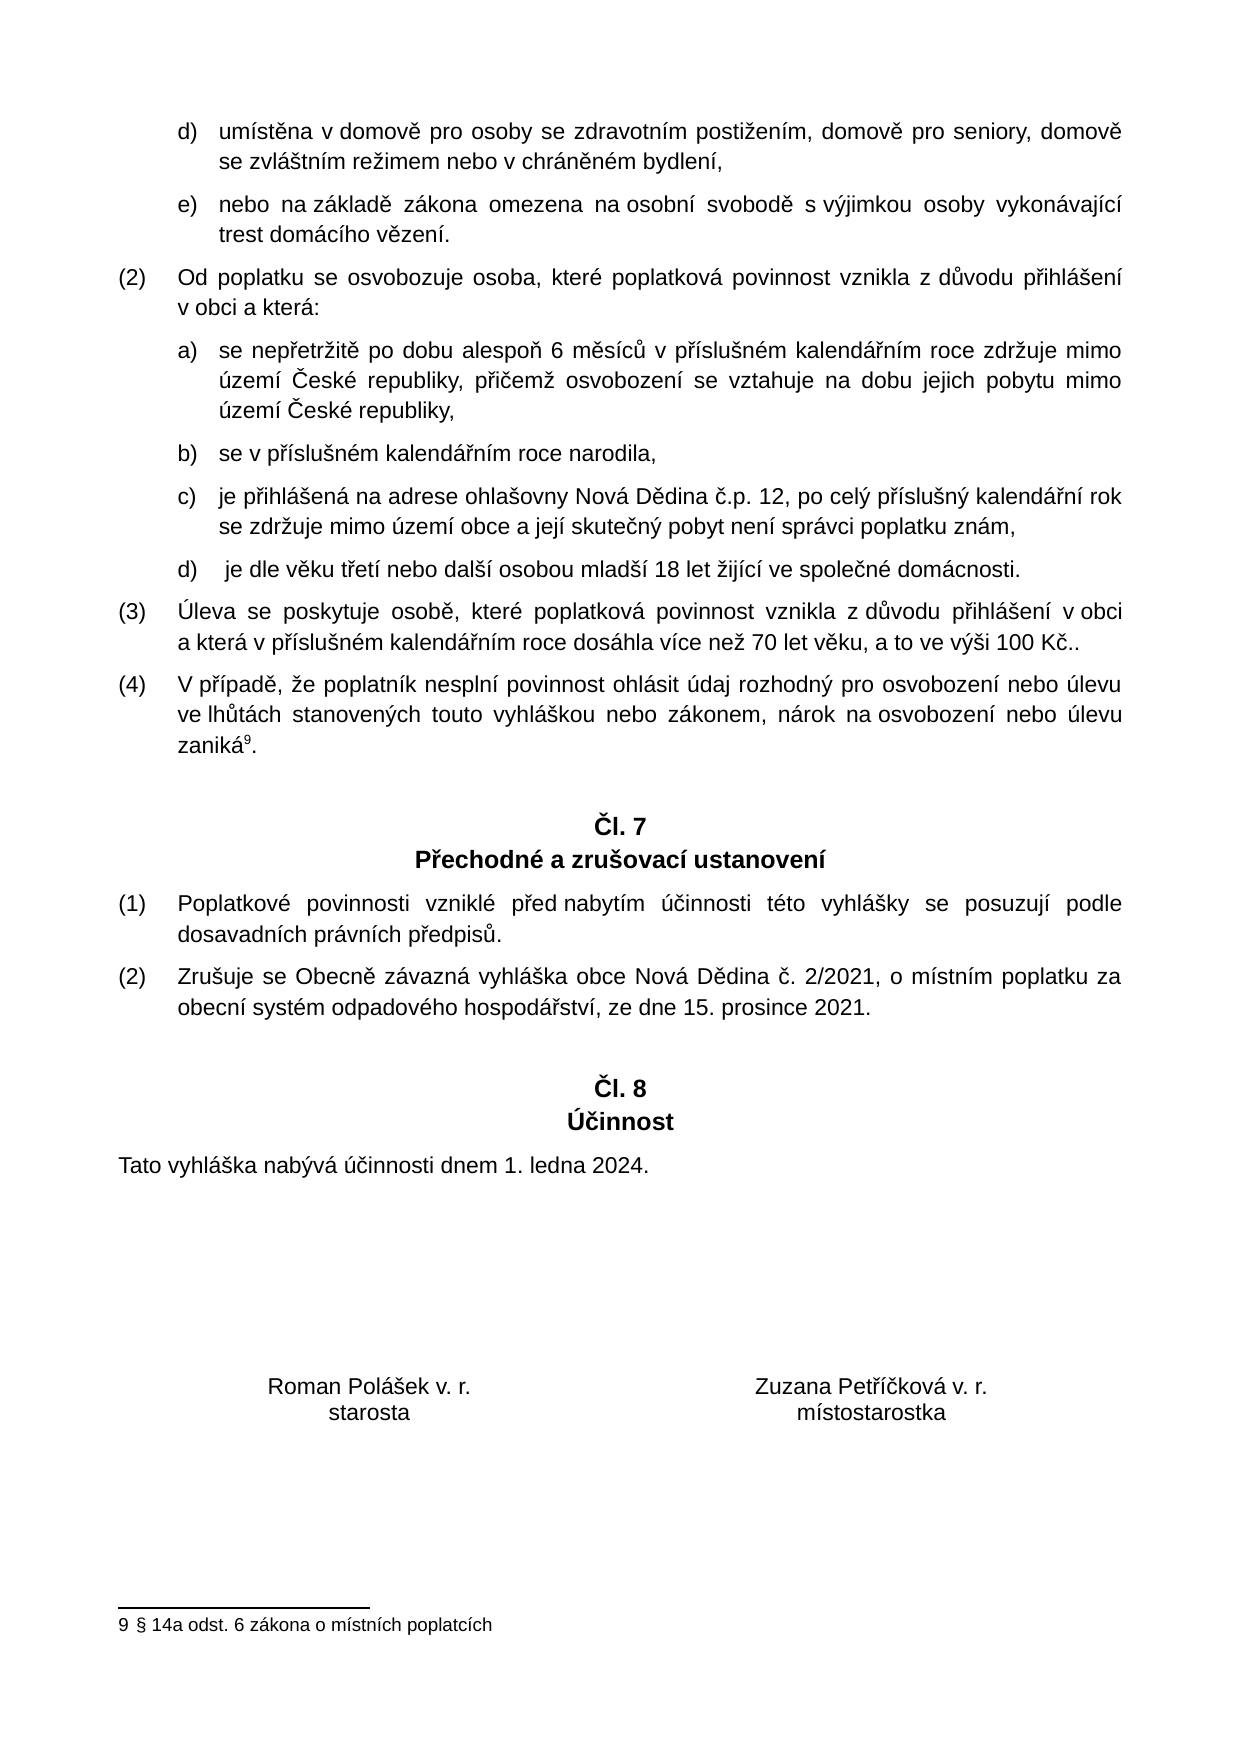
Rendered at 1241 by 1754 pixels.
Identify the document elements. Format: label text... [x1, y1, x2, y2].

list je přihlášená na adrese ohlašovny Nová Dědina č.p. 12, po celý příslušný kalendářní rok se zdržuje mimo území obce a její skutečný pobyt není správci poplatku znám, [177, 483, 1122, 539]
list Úleva se poskytuje osobě, které poplatková povinnost vznikla z důvodu přihlášení v obci a která v příslušném kalendářním roce dosáhla více než 70 let věku, a to ve výši 100 Kč.. [118, 598, 1122, 655]
table_header Roman Polášek v. r. starosta [118, 1313, 620, 1431]
list umístěna v domově pro osoby se zdravotním postižením, domově pro seniory, domově se zvláštním režimem nebo v chráněném bydlení, [177, 118, 1122, 175]
list Od poplatku se osvobozuje osoba, které poplatková povinnost vznikla z důvodu přihlášení v obci a která: [118, 264, 1122, 321]
subtitle Čl. 7 Přechodné a zrušovací ustanovení [118, 812, 1122, 874]
list je dle věku třetí nebo další osobou mladší 18 let žijící ve společné domácnosti. [177, 556, 1122, 582]
list nebo na základě zákona omezena na osobní svobodě s výjimkou osoby vykonávající trest domácího vězení. [177, 191, 1122, 248]
text Tato vyhláška nabývá účinnosti dnem 1. ledna 2024. [118, 1152, 1122, 1179]
list § 14a odst. 6 zákona o místních poplatcích [118, 1614, 1122, 1635]
table_cell [118, 1431, 620, 1549]
table_header Zuzana Petříčková v. r. místostarostka [620, 1313, 1122, 1431]
table_cell [620, 1431, 1122, 1549]
list Poplatkové povinnosti vzniklé před nabytím účinnosti této vyhlášky se posuzují podle dosavadních právních předpisů. [118, 890, 1122, 947]
list se v příslušném kalendářním roce narodila, [177, 440, 1122, 466]
list se nepřetržitě po dobu alespoň 6 měsíců v příslušném kalendářním roce zdržuje mimo území České republiky, přičemž osvobození se vztahuje na dobu jejich pobytu mimo území České republiky, [177, 337, 1122, 424]
subtitle Čl. 8 Účinnost [118, 1074, 1122, 1136]
list V případě, že poplatník nesplní povinnost ohlásit údaj rozhodný pro osvobození nebo úlevu ve lhůtách stanovených touto vyhláškou nebo zákonem, nárok na osvobození nebo úlevu zaniká. [118, 671, 1122, 758]
list Zrušuje se Obecně závazná vyhláška obce Nová Dědina č. 2/2021, o místním poplatku za obecní systém odpadového hospodářství, ze dne 15. prosince 2021. [118, 963, 1122, 1020]
